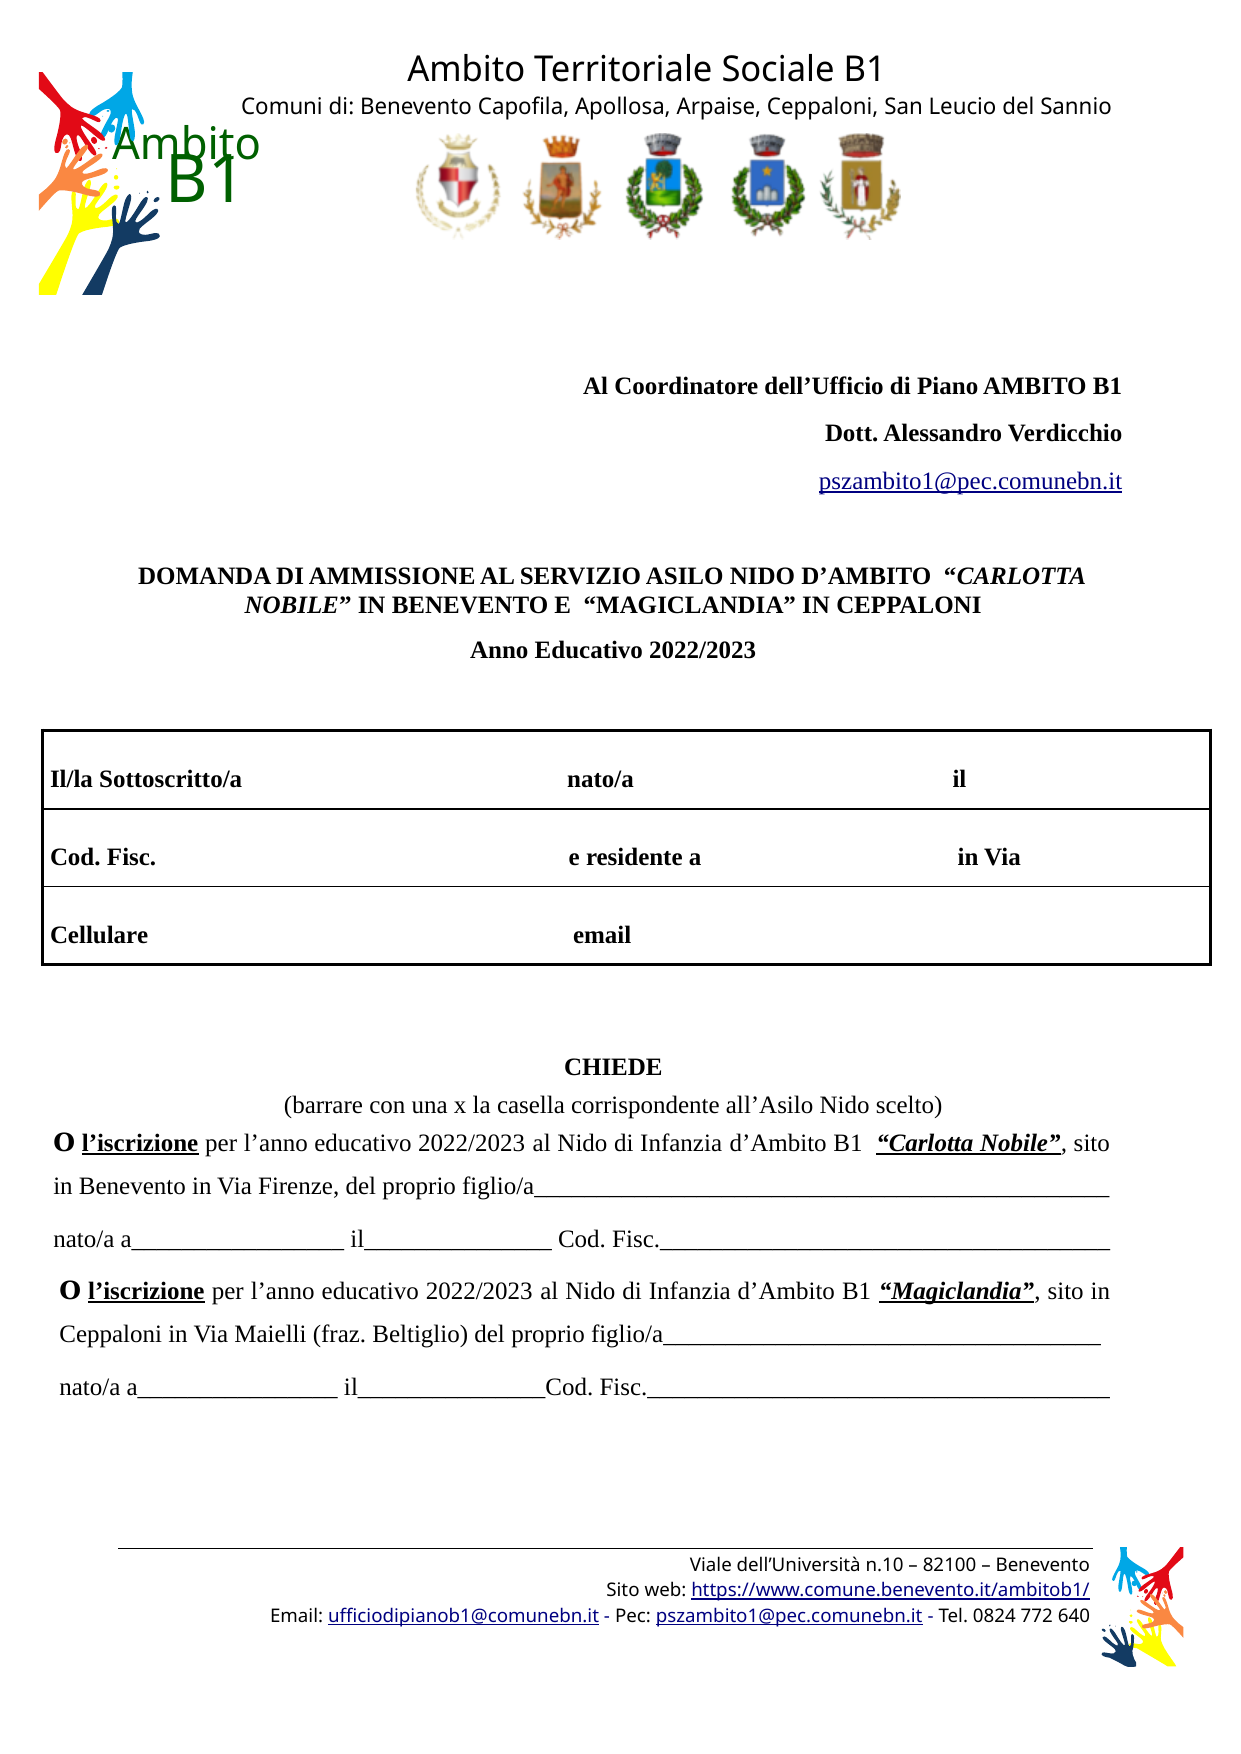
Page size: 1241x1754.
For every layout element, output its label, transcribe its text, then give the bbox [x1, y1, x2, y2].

text nato/a a_________________ il_______________ Cod. Fisc.____________________________________ [53, 1224, 1110, 1253]
text CHIEDE [118, 1052, 1108, 1081]
text pszambito1@pec.comunebn.it [118, 466, 1122, 495]
text (barrare con una x la casella corrispondente all’Asilo Nido scelto) [118, 1090, 1108, 1119]
text nato/a a________________ il_______________Cod. Fisc._____________________________________ [59, 1372, 1110, 1401]
text Dott. Alessandro Verdicchio [118, 418, 1122, 447]
table_cell Cellulare email [44, 887, 1209, 963]
table_cell Cod. Fisc. e residente a in Via [44, 810, 1209, 886]
text Օ l’iscrizione per l’anno educativo 2022/2023 al Nido di Infanzia d’Ambito B1 “Magiclandia”, sito in Ceppaloni in Via Maielli (fraz. Beltiglio) del proprio figlio/a___________________________________ [59, 1276, 1110, 1348]
text Al Coordinatore dell’Ufficio di Piano AMBITO B1 [118, 371, 1122, 400]
table_header Il/la Sottoscritto/a nato/a il [44, 732, 1209, 808]
text Օ l’iscrizione per l’anno educativo 2022/2023 al Nido di Infanzia d’Ambito B1 “Carlotta Nobile”, sito in Benevento in Via Firenze, del proprio figlio/a______________________________________________ [53, 1128, 1110, 1200]
text Anno Educativo 2022/2023 [118, 633, 1108, 665]
subtitle DOMANDA DI AMMISSIONE AL SERVIZIO ASILO NIDO D’AMBITO “CARLOTTA NOBILE” IN BENEVENTO E “MAGICLANDIA” IN CEPPALONI [118, 561, 1108, 619]
